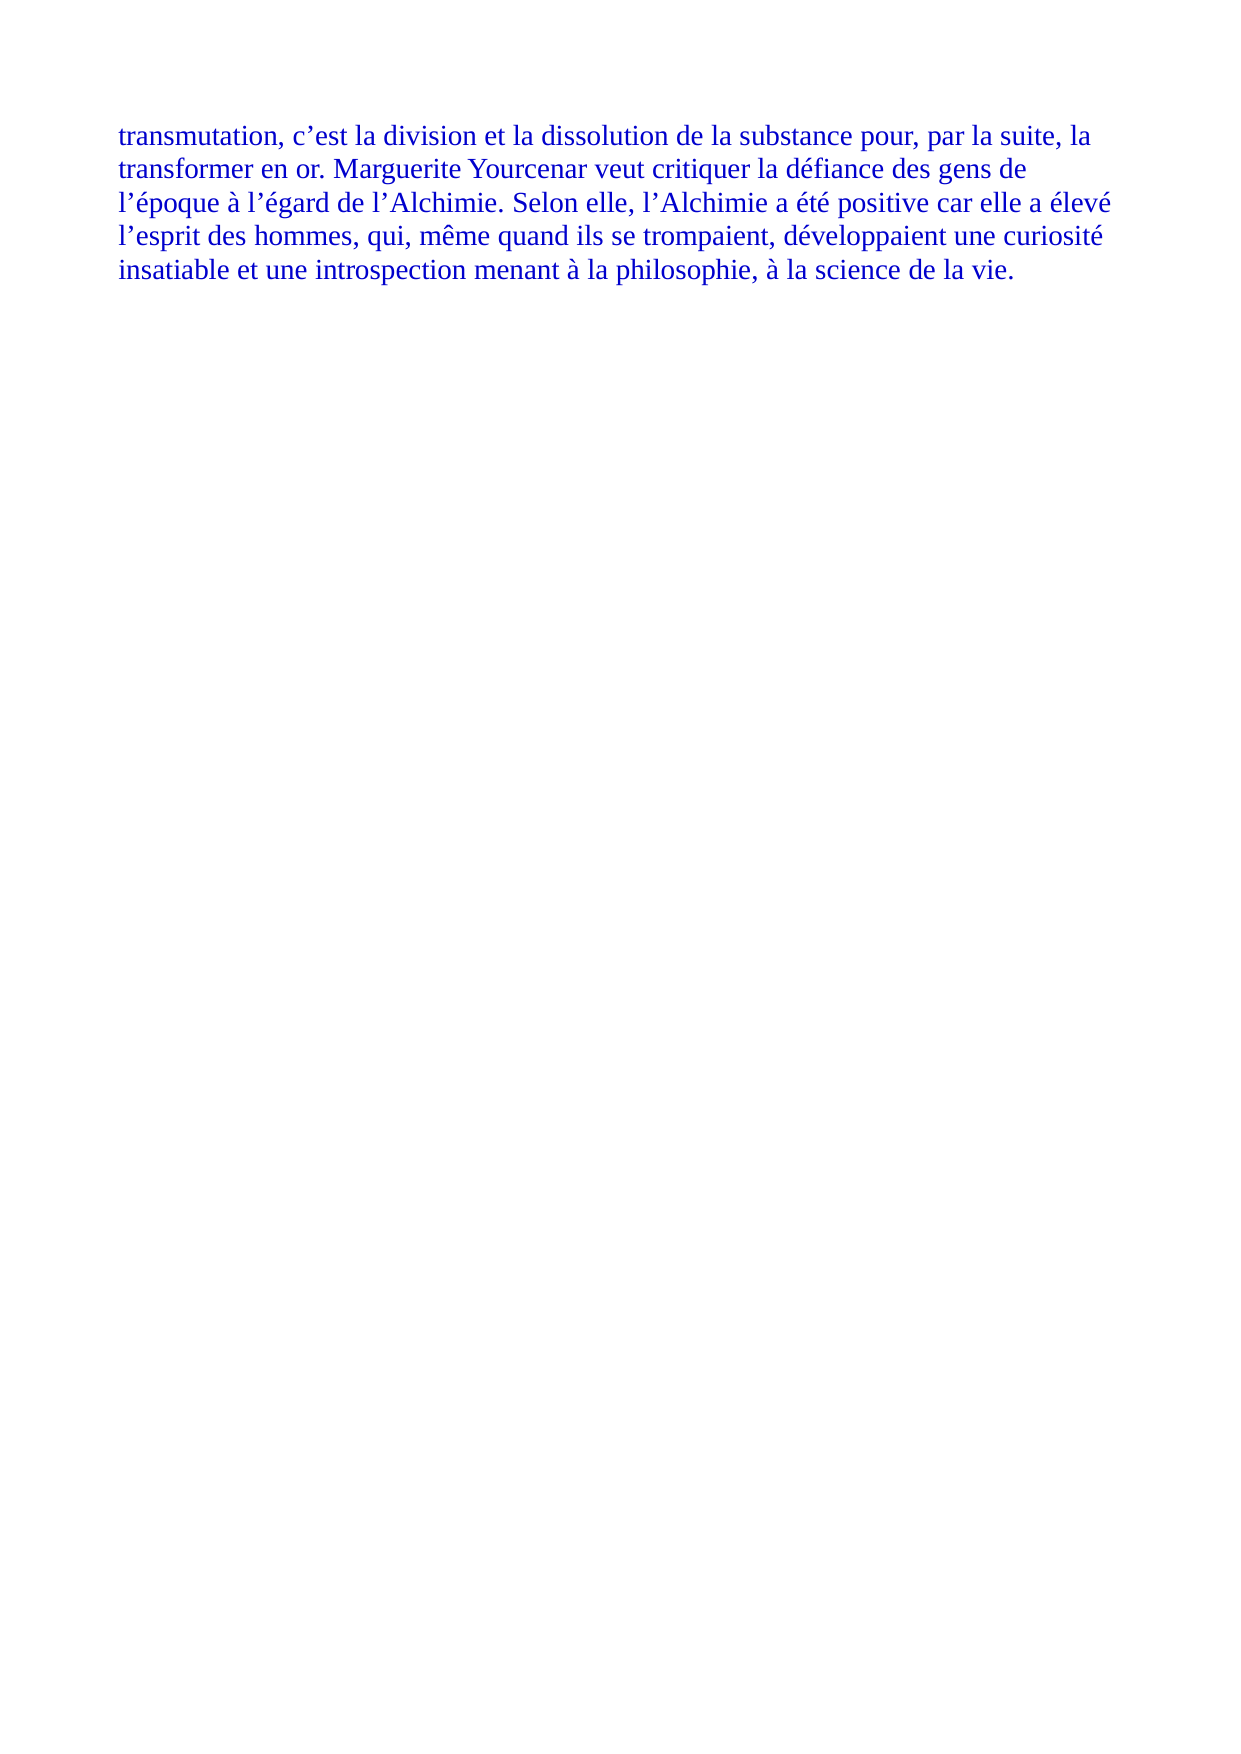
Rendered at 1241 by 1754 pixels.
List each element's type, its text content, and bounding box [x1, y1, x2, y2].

text transmutation, c’est la division et la dissolution de la substance pour, par la suite, la transformer en or. Marguerite Yourcenar veut critiquer la défiance des gens de l’époque à l’égard de l’Alchimie. Selon elle, l’Alchimie a été positive car elle a élevé l’esprit des hommes, qui, même quand ils se trompaient, développaient une curiosité insatiable et une introspection menant à la philosophie, à la science de la vie. [118, 118, 1122, 286]
